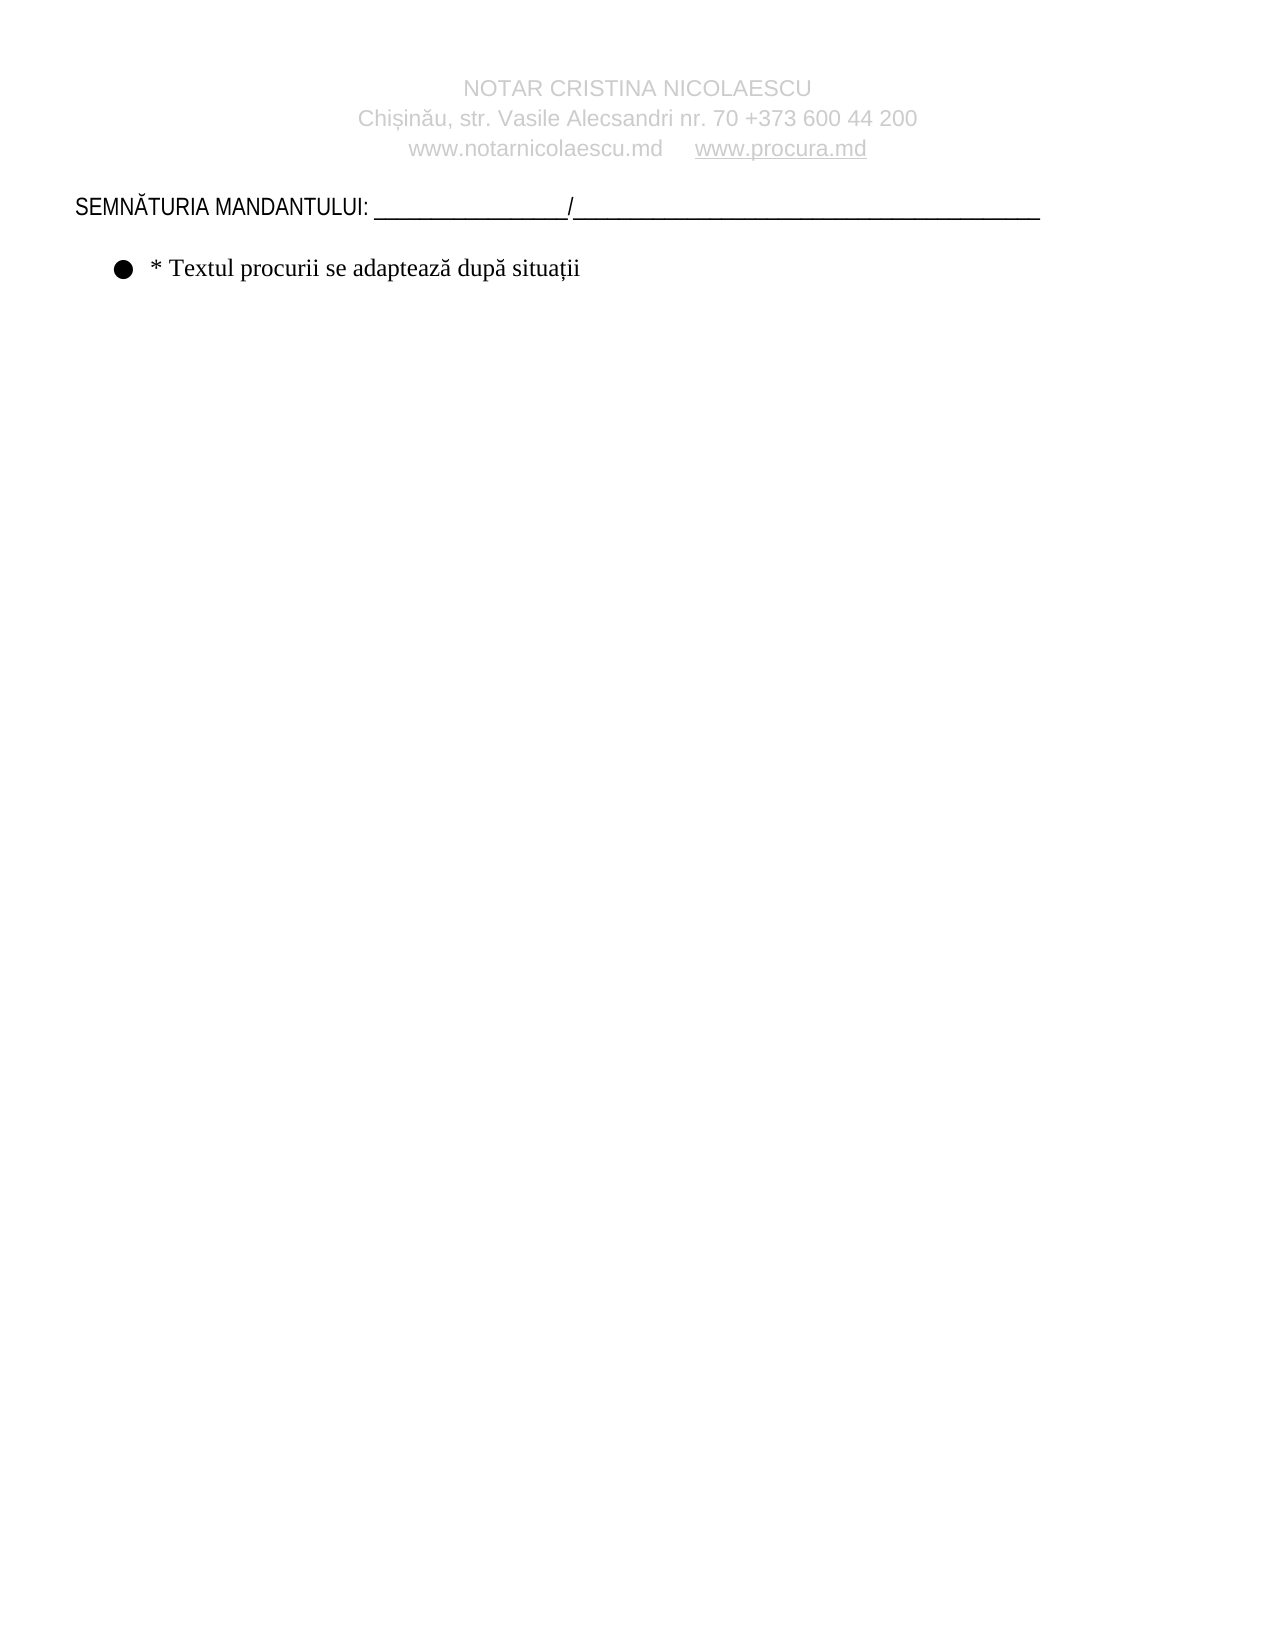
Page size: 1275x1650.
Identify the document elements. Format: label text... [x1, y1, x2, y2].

text SEMNĂTURIA MANDANTULUI: _________________/_________________________________________ [75, 192, 1200, 221]
list * Textul procurii se adaptează după situații [112, 239, 1200, 291]
